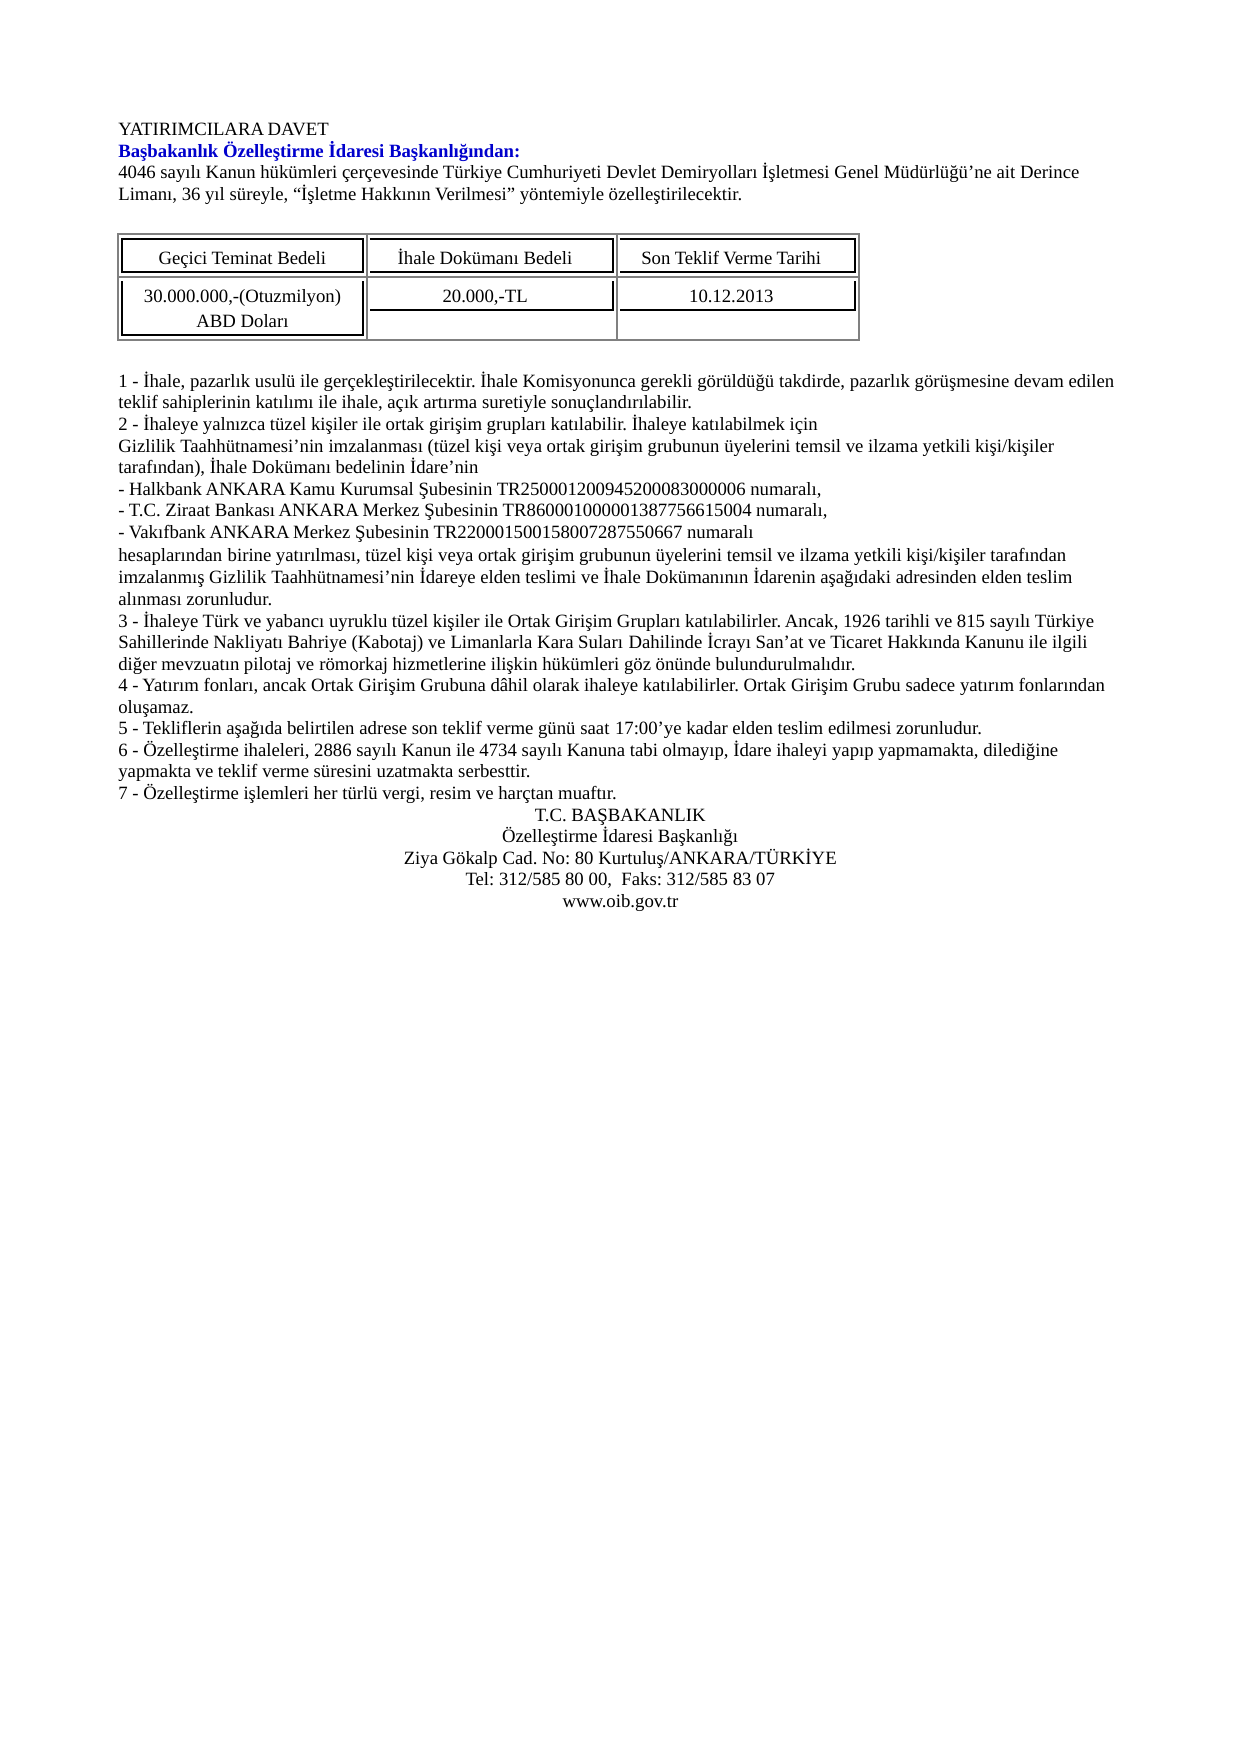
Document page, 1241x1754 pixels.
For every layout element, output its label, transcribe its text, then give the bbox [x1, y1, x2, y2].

text 4046 sayılı Kanun hükümleri çerçevesinde Türkiye Cumhuriyeti Devlet Demiryolları İşletmesi Genel Müdürlüğü’ne ait Derince Limanı, 36 yıl süreyle, “İşletme Hakkının Verilmesi” yöntemiyle özelleştirilecektir. [118, 161, 1122, 204]
text 6 - Özelleştirme ihaleleri, 2886 sayılı Kanun ile 4734 sayılı Kanuna tabi olmayıp, İdare ihaleyi yapıp yapmamakta, dilediğine yapmakta ve teklif verme süresini uzatmakta serbesttir. [118, 739, 1122, 782]
text hesaplarından birine yatırılması, tüzel kişi veya ortak girişim grubunun üyelerini temsil ve ilzama yetkili kişi/kişiler tarafından imzalanmış Gizlilik Taahhütnamesi’nin İdareye elden teslimi ve İhale Dokümanının İdarenin aşağıdaki adresinden elden teslim alınması zorunludur. [118, 542, 1122, 609]
text - T.C. Ziraat Bankası ANKARA Merkez Şubesinin TR860001000001387756615004 numaralı, [118, 499, 1122, 521]
text Başbakanlık Özelleştirme İdaresi Başkanlığından: [118, 140, 1122, 161]
text T.C. BAŞBAKANLIK [118, 803, 1122, 825]
text 1 - İhale, pazarlık usulü ile gerçekleştirilecektir. İhale Komisyonunca gerekli görüldüğü takdirde, pazarlık görüşmesine devam edilen teklif sahiplerinin katılımı ile ihale, açık artırma suretiyle sonuçlandırılabilir. [118, 370, 1122, 413]
text Ziya Gökalp Cad. No: 80 Kurtuluş/ANKARA/TÜRKİYE [118, 847, 1122, 868]
table_cell 20.000,-TL [368, 278, 616, 339]
text - Vakıfbank ANKARA Merkez Şubesinin TR220001500158007287550667 numaralı [118, 521, 1122, 542]
table_cell 30.000.000,-(Otuzmilyon) ABD Doları [119, 278, 366, 339]
table_header Geçici Teminat Bedeli [119, 235, 366, 276]
text YATIRIMCILARA DAVET [118, 118, 1122, 140]
table_cell 10.12.2013 [618, 278, 858, 339]
text Tel: 312/585 80 00, Faks: 312/585 83 07 [118, 868, 1122, 890]
text 5 - Tekliflerin aşağıda belirtilen adrese son teklif verme günü saat 17:00’ye kadar elden teslim edilmesi zorunludur. [118, 717, 1122, 739]
text 7 - Özelleştirme işlemleri her türlü vergi, resim ve harçtan muaftır. [118, 782, 1122, 803]
text www.oib.gov.tr [118, 890, 1122, 911]
text 2 - İhaleye yalnızca tüzel kişiler ile ortak girişim grupları katılabilir. İhaleye katılabilmek için Gizlilik Taahhütnamesi’nin imzalanması (tüzel kişi veya ortak girişim grubunun üyelerini temsil ve ilzama yetkili kişi/kişiler tarafından), İhale Dokümanı bedelinin İdare’nin [118, 413, 1122, 478]
table_header Son Teklif Verme Tarihi [618, 235, 858, 276]
text Özelleştirme İdaresi Başkanlığı [118, 825, 1122, 847]
text 3 - İhaleye Türk ve yabancı uyruklu tüzel kişiler ile Ortak Girişim Grupları katılabilirler. Ancak, 1926 tarihli ve 815 sayılı Türkiye Sahillerinde Nakliyatı Bahriye (Kabotaj) ve Limanlarla Kara Suları Dahilinde İcrayı San’at ve Ticaret Hakkında Kanunu ile ilgili diğer mevzuatın pilotaj ve römorkaj hizmetlerine ilişkin hükümleri göz önünde bulundurulmalıdır. [118, 609, 1122, 674]
text 4 - Yatırım fonları, ancak Ortak Girişim Grubuna dâhil olarak ihaleye katılabilirler. Ortak Girişim Grubu sadece yatırım fonlarından oluşamaz. [118, 674, 1122, 717]
table_header İhale Dokümanı Bedeli [368, 235, 616, 276]
text - Halkbank ANKARA Kamu Kurumsal Şubesinin TR250001200945200083000006 numaralı, [118, 478, 1122, 499]
